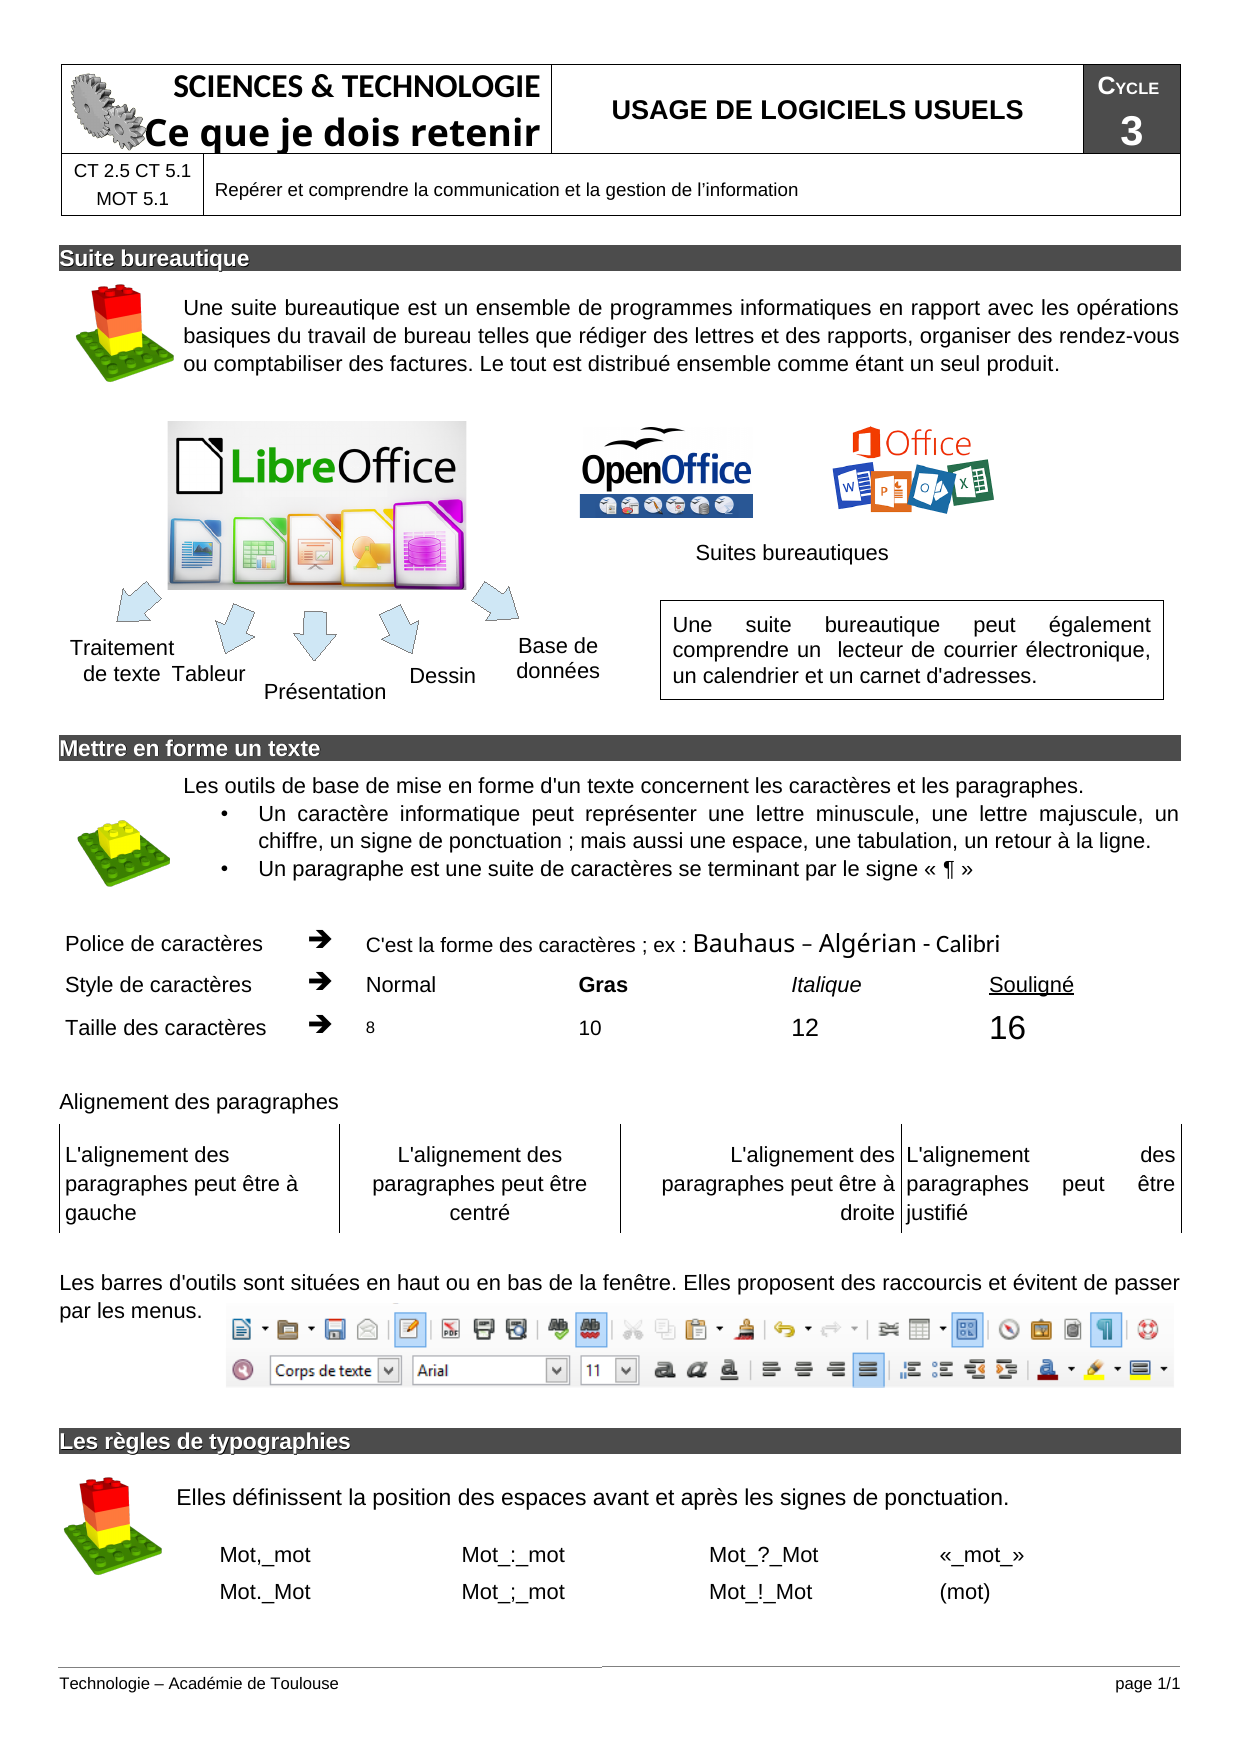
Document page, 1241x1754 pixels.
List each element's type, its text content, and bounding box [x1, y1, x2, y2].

table_cell 8 [360, 1003, 572, 1052]
table_cell Italique [785, 966, 983, 1002]
table_header «_mot_» [934, 1537, 1181, 1573]
picture [167, 421, 467, 590]
table_cell Taille des caractères [59, 1003, 301, 1052]
table_header L'alignement des paragraphes peut être justifié [902, 1124, 1181, 1233]
table_cell 12 [785, 1003, 983, 1052]
picture [579, 422, 753, 518]
subtitle Les règles de typographies [59, 1428, 1181, 1454]
table_cell Souligné [983, 966, 1181, 1002]
table_cell Mot_!_Mot [703, 1573, 934, 1610]
picture [832, 426, 994, 514]
table_header Mot_:_mot [456, 1537, 703, 1573]
picture [58, 1473, 165, 1578]
table_cell Style de caractères [59, 966, 301, 1002]
text Une suite bureautique est un ensemble de programmes informatiques en rapport avec les opérations basiques du travail de bureau telles que rédiger des lettres et des rapports, organiser des rendez-vous ou comptabiliser des factures. Le tout est distribué ensemble comme étant un seul produit. [183, 295, 1181, 376]
table_header L'alignement des paragraphes peut être à droite [621, 1124, 901, 1233]
table_cell 10 [573, 1003, 785, 1052]
subtitle Mettre en forme un texte [59, 735, 1181, 761]
table_header Mot_?_Mot [703, 1537, 934, 1573]
table_cell (mot) [934, 1573, 1181, 1610]
table_cell  [301, 1003, 360, 1052]
picture [225, 1303, 1175, 1388]
table_cell Mot_;_mot [456, 1573, 703, 1610]
table_header L'alignement des paragraphes peut être centré [340, 1124, 620, 1233]
list Un caractère informatique peut représenter une lettre minuscule, une lettre majuscule, un chiffre, un signe de ponctuation ; mais aussi une espace, une tabulation, un retour à la ligne. [221, 801, 1181, 853]
text Les barres d'outils sont situées en haut ou en bas de la fenêtre. Elles proposent des raccourcis et évitent de passer par les menus. [59, 1270, 1181, 1323]
table_header  [301, 920, 360, 966]
text Elles définissent la position des espaces avant et après les signes de ponctuation. [165, 1484, 1181, 1510]
table_header Police de caractères [59, 920, 301, 966]
table_header Mot,_mot [214, 1537, 456, 1573]
table_cell Mot._Mot [214, 1573, 456, 1610]
table_cell  [301, 966, 360, 1002]
text Alignement des paragraphes [59, 1089, 1181, 1114]
picture [69, 782, 178, 892]
table_header C'est la forme des caractères ; ex : Bauhaus – Algérian - Calibri [360, 920, 1181, 966]
picture [67, 70, 149, 152]
table_cell Gras [573, 966, 785, 1002]
text Les outils de base de mise en forme d'un texte concernent les caractères et les paragraphes. [183, 773, 1181, 798]
table_cell 16 [983, 1003, 1181, 1052]
subtitle Suite bureautique [59, 245, 1181, 271]
picture [70, 281, 177, 385]
table_header L'alignement des paragraphes peut être à gauche [60, 1124, 339, 1233]
table_cell Normal [360, 966, 572, 1002]
list Un paragraphe est une suite de caractères se terminant par le signe « ¶ » [221, 856, 1181, 881]
